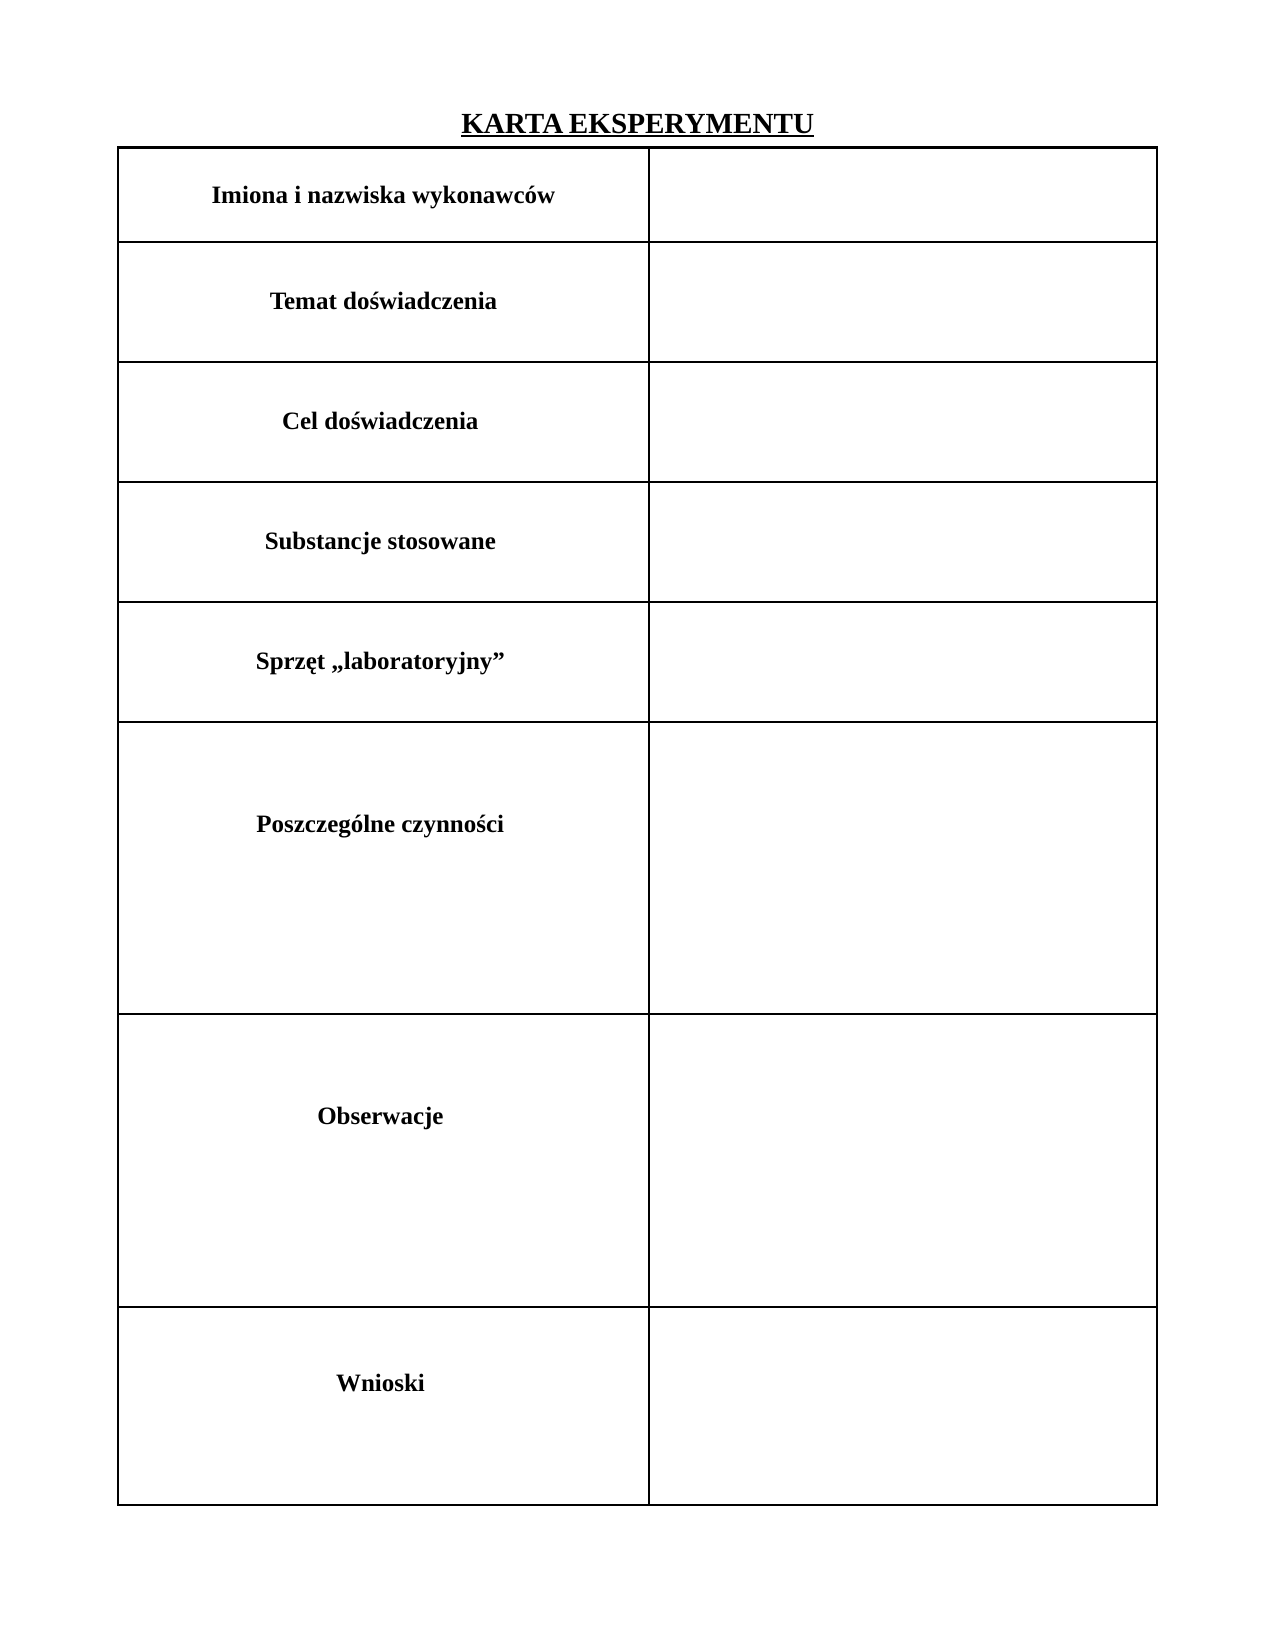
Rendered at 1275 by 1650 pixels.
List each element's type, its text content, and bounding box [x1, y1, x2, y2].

table_cell Obserwacje [119, 1015, 648, 1306]
table_cell [650, 243, 1156, 361]
table_cell [650, 603, 1156, 721]
table_header [650, 149, 1156, 241]
table_header Imiona i nazwiska wykonawców [119, 149, 648, 241]
table_cell [650, 483, 1156, 601]
table_cell [650, 363, 1156, 481]
table_cell Cel doświadczenia [119, 363, 648, 481]
table_cell [650, 723, 1156, 1013]
table_cell [650, 1308, 1156, 1504]
table_cell Substancje stosowane [119, 483, 648, 601]
text KARTA EKSPERYMENTU [118, 106, 1157, 140]
table_cell Wnioski [119, 1308, 648, 1504]
table_cell Sprzęt „laboratoryjny” [119, 603, 648, 721]
table_cell [650, 1015, 1156, 1306]
table_cell Temat doświadczenia [119, 243, 648, 361]
table_cell Poszczególne czynności [119, 723, 648, 1013]
